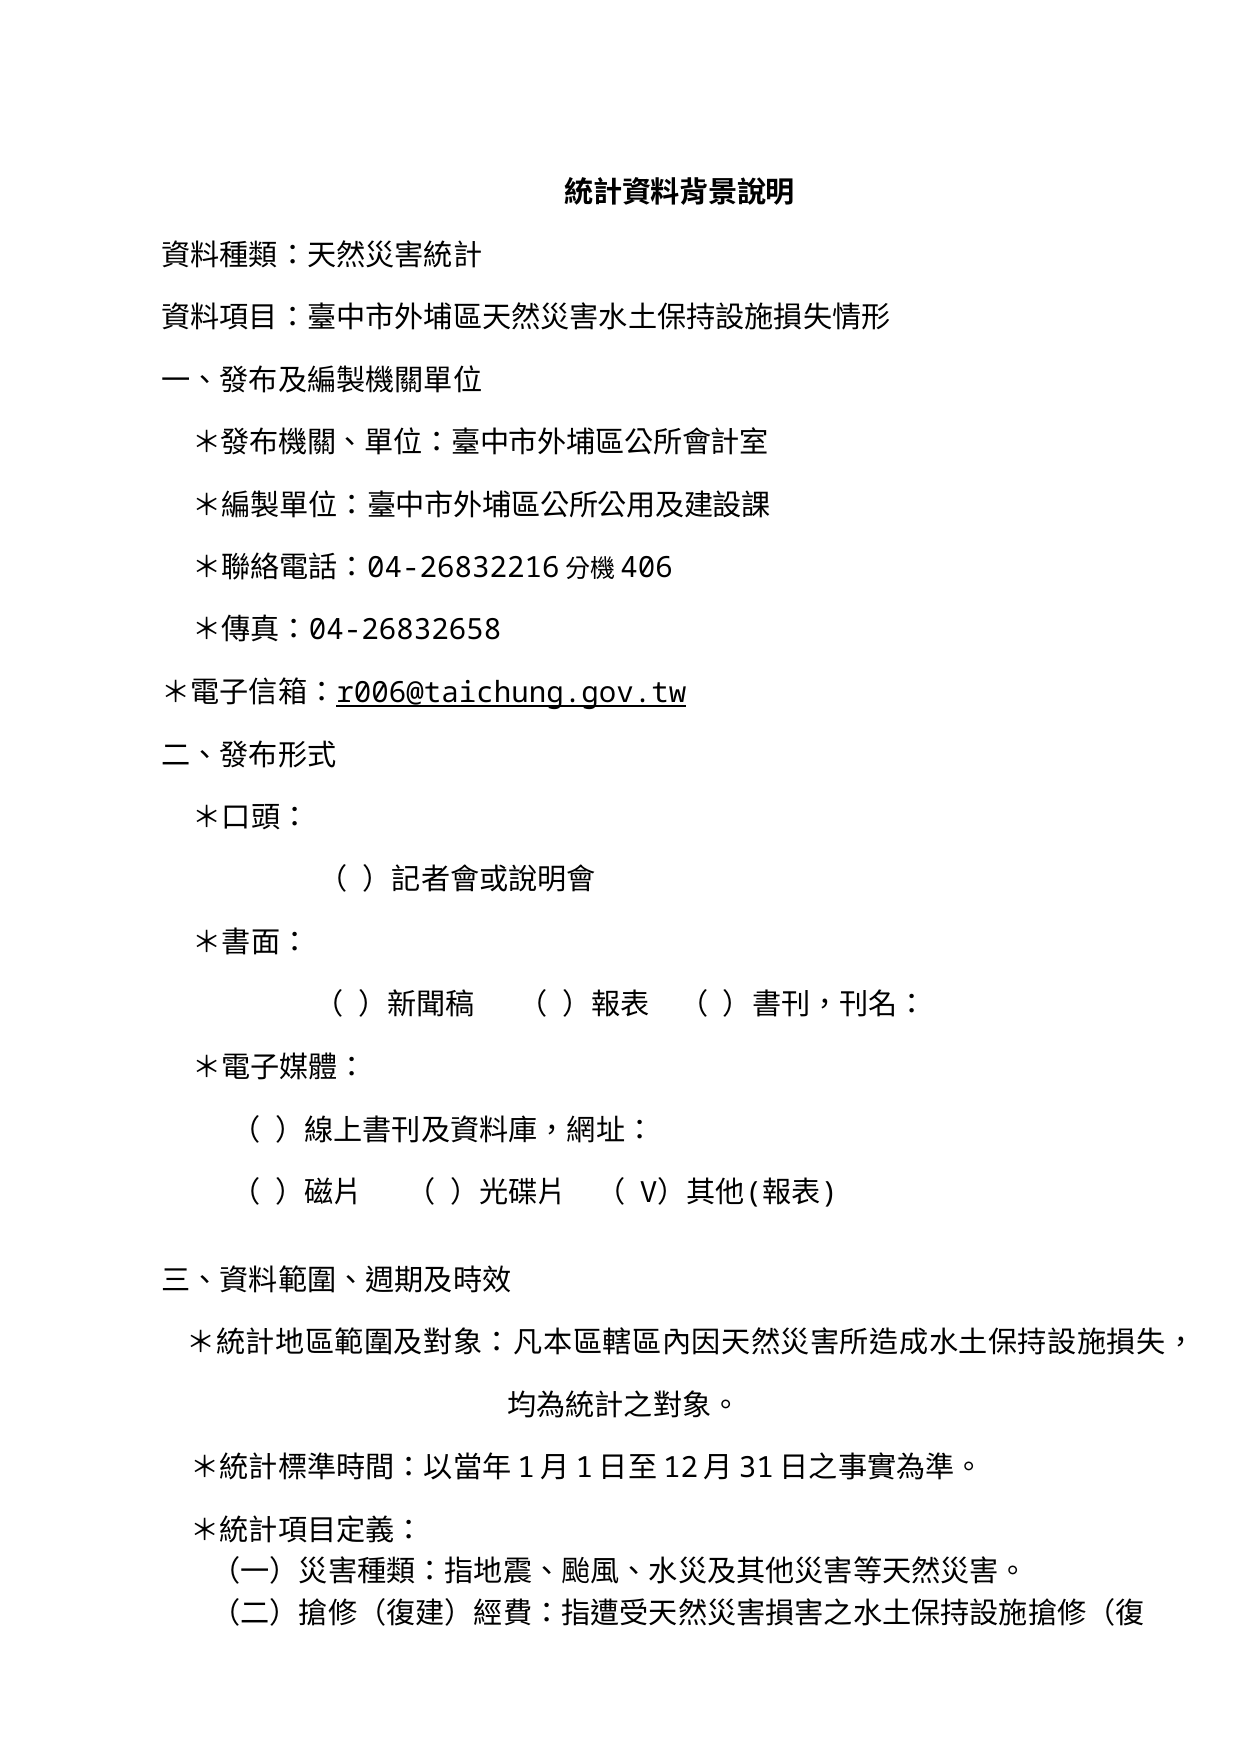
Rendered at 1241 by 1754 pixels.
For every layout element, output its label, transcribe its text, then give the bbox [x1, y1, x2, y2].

table_header 統計資料背景說明 資料種類：天然災害統計 資料項目：臺中市外埔區天然災害水土保持設施損失情形 一、發布及編製機關單位 ＊發布機關、單位：臺中市外埔區公所會計室 ＊編製單位：臺中市外埔區公所公用及建設課 ＊聯絡電話：04-26832216分機406 ＊傳真：04-26832658 ＊電子信箱：r006@taichung.gov.tw 二、發布形式 口頭： （ ）記者會或說明會 書面： （ ）新聞稿 （ ）報表 （ ）書刊，刊名： ＊電子媒體： （ ）線上書刊及資料庫，網址： （ ）磁片 （ ）光碟片 （ V）其他(報表) 三、資料範圍、週期及時效 ＊統計地區範圍及對象：凡本區轄區內因天然災害所造成水土保持設施損失，均為統計之對象。 ＊統計標準時間：以當年1月1日至12月31日之事實為準。 ＊統計項目定義： （一）災害種類：指地震、颱風、水災及其他災害等天然災害。 （二）搶修（復建）經費：指遭受天然災害損害之水土保持設施搶修（復 [150, 148, 1209, 1638]
